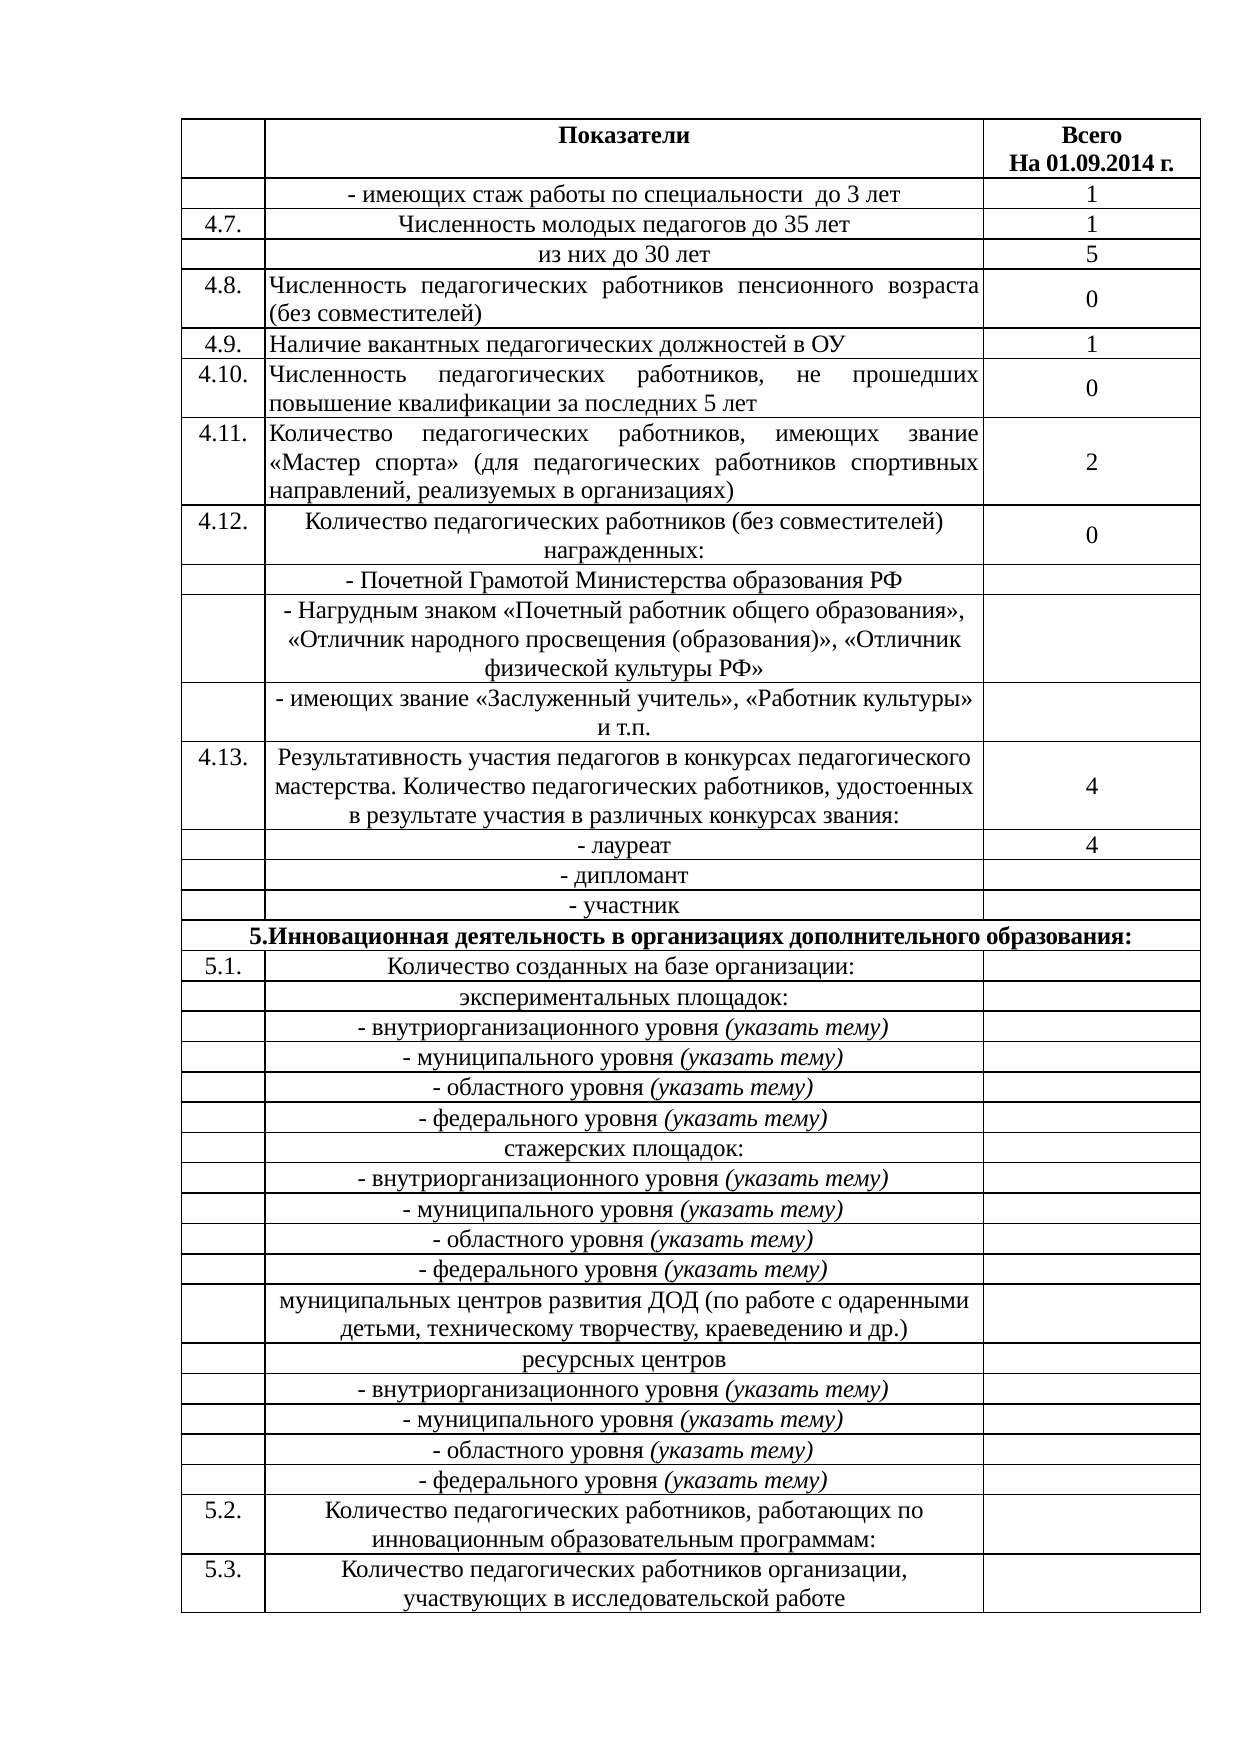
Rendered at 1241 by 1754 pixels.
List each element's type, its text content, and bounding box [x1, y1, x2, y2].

table_cell 1 [984, 179, 988, 207]
table_cell 2 [984, 418, 1200, 504]
table_cell 1 [1196, 329, 1200, 357]
table_cell 0 [984, 270, 1200, 327]
table_cell [984, 1224, 988, 1253]
table_cell [182, 1344, 186, 1372]
table_cell [1196, 1405, 1200, 1433]
table_cell [182, 1255, 186, 1283]
table_header [182, 120, 264, 177]
table_cell [182, 982, 186, 1010]
table_cell [984, 1465, 988, 1494]
table_cell [182, 179, 186, 207]
table_cell [984, 1194, 988, 1222]
table_cell [1196, 1224, 1200, 1253]
table_cell 4 [984, 830, 988, 859]
table_cell 4.9. [182, 329, 186, 357]
table_cell [1196, 1073, 1200, 1101]
table_cell [984, 1012, 988, 1041]
table_cell [182, 595, 264, 682]
table_cell 1 [984, 209, 988, 238]
table_cell [1196, 1012, 1200, 1041]
table_cell [182, 240, 186, 268]
table_cell 4.8. [182, 270, 264, 327]
table_cell [984, 1133, 988, 1162]
table_cell [182, 1194, 186, 1222]
table_cell [984, 1435, 988, 1463]
table_cell 1 [1196, 209, 1200, 238]
table_cell [1196, 1255, 1200, 1283]
table_cell [984, 860, 988, 889]
table_cell [182, 683, 264, 741]
table_cell [984, 982, 988, 1010]
table_cell [182, 860, 186, 889]
table_cell [984, 1285, 1200, 1342]
table_cell [182, 1073, 186, 1101]
table_cell [1196, 1103, 1200, 1132]
table_cell 5.3. [182, 1555, 264, 1612]
table_cell [1196, 891, 1200, 919]
table_cell 4.11. [182, 418, 264, 504]
table_cell [182, 1465, 186, 1494]
table_cell [182, 1224, 186, 1253]
table_cell [1196, 982, 1200, 1010]
table_cell [1196, 1465, 1200, 1494]
table_cell [984, 565, 988, 594]
table_cell 4.13. [182, 742, 264, 828]
table_cell [984, 1495, 1200, 1553]
table_cell [1196, 951, 1200, 980]
table_cell [984, 1163, 988, 1192]
table_cell [1196, 1435, 1200, 1463]
table_cell 5 [984, 240, 988, 268]
table_cell [984, 595, 1200, 682]
table_cell [1196, 1163, 1200, 1192]
table_cell [984, 1374, 988, 1403]
table_cell [1196, 860, 1200, 889]
table_cell [984, 1073, 988, 1101]
table_cell [984, 1103, 988, 1132]
table_cell [984, 891, 988, 919]
table_cell 5 [1196, 240, 1200, 268]
table_cell 5.2. [182, 1495, 264, 1553]
table_cell [984, 1555, 1200, 1612]
table_cell 4 [1196, 830, 1200, 859]
table_cell [984, 1344, 988, 1372]
table_cell [182, 891, 186, 919]
table_cell [984, 1255, 988, 1283]
table_cell [1196, 1344, 1200, 1372]
table_cell [182, 1042, 186, 1071]
table_cell 0 [984, 506, 1200, 563]
table_cell [984, 1042, 988, 1071]
table_cell [182, 1435, 186, 1463]
table_cell [1196, 565, 1200, 594]
table_cell [182, 1374, 186, 1403]
table_cell [984, 683, 1200, 741]
table_cell [984, 951, 988, 980]
table_cell [182, 1133, 186, 1162]
table_cell [1196, 1042, 1200, 1071]
table_cell [1196, 1194, 1200, 1222]
table_header Показатели [266, 120, 983, 177]
table_cell 4 [984, 742, 1200, 828]
table_cell [182, 1163, 186, 1192]
table_cell [1196, 1374, 1200, 1403]
table_cell 4.12. [182, 506, 264, 563]
table_cell 0 [984, 359, 1200, 417]
table_cell 4.7. [182, 209, 186, 238]
table_cell [182, 1285, 264, 1342]
table_cell 1 [984, 329, 988, 357]
table_cell [182, 1012, 186, 1041]
table_cell 1 [1196, 179, 1200, 207]
table_cell [984, 1405, 988, 1433]
table_cell [182, 830, 186, 859]
table_cell 5.1. [182, 951, 186, 980]
table_cell [182, 565, 186, 594]
table_cell [182, 1103, 186, 1132]
table_cell [182, 1405, 186, 1433]
table_cell 4.10. [182, 359, 264, 417]
table_cell [1196, 1133, 1200, 1162]
